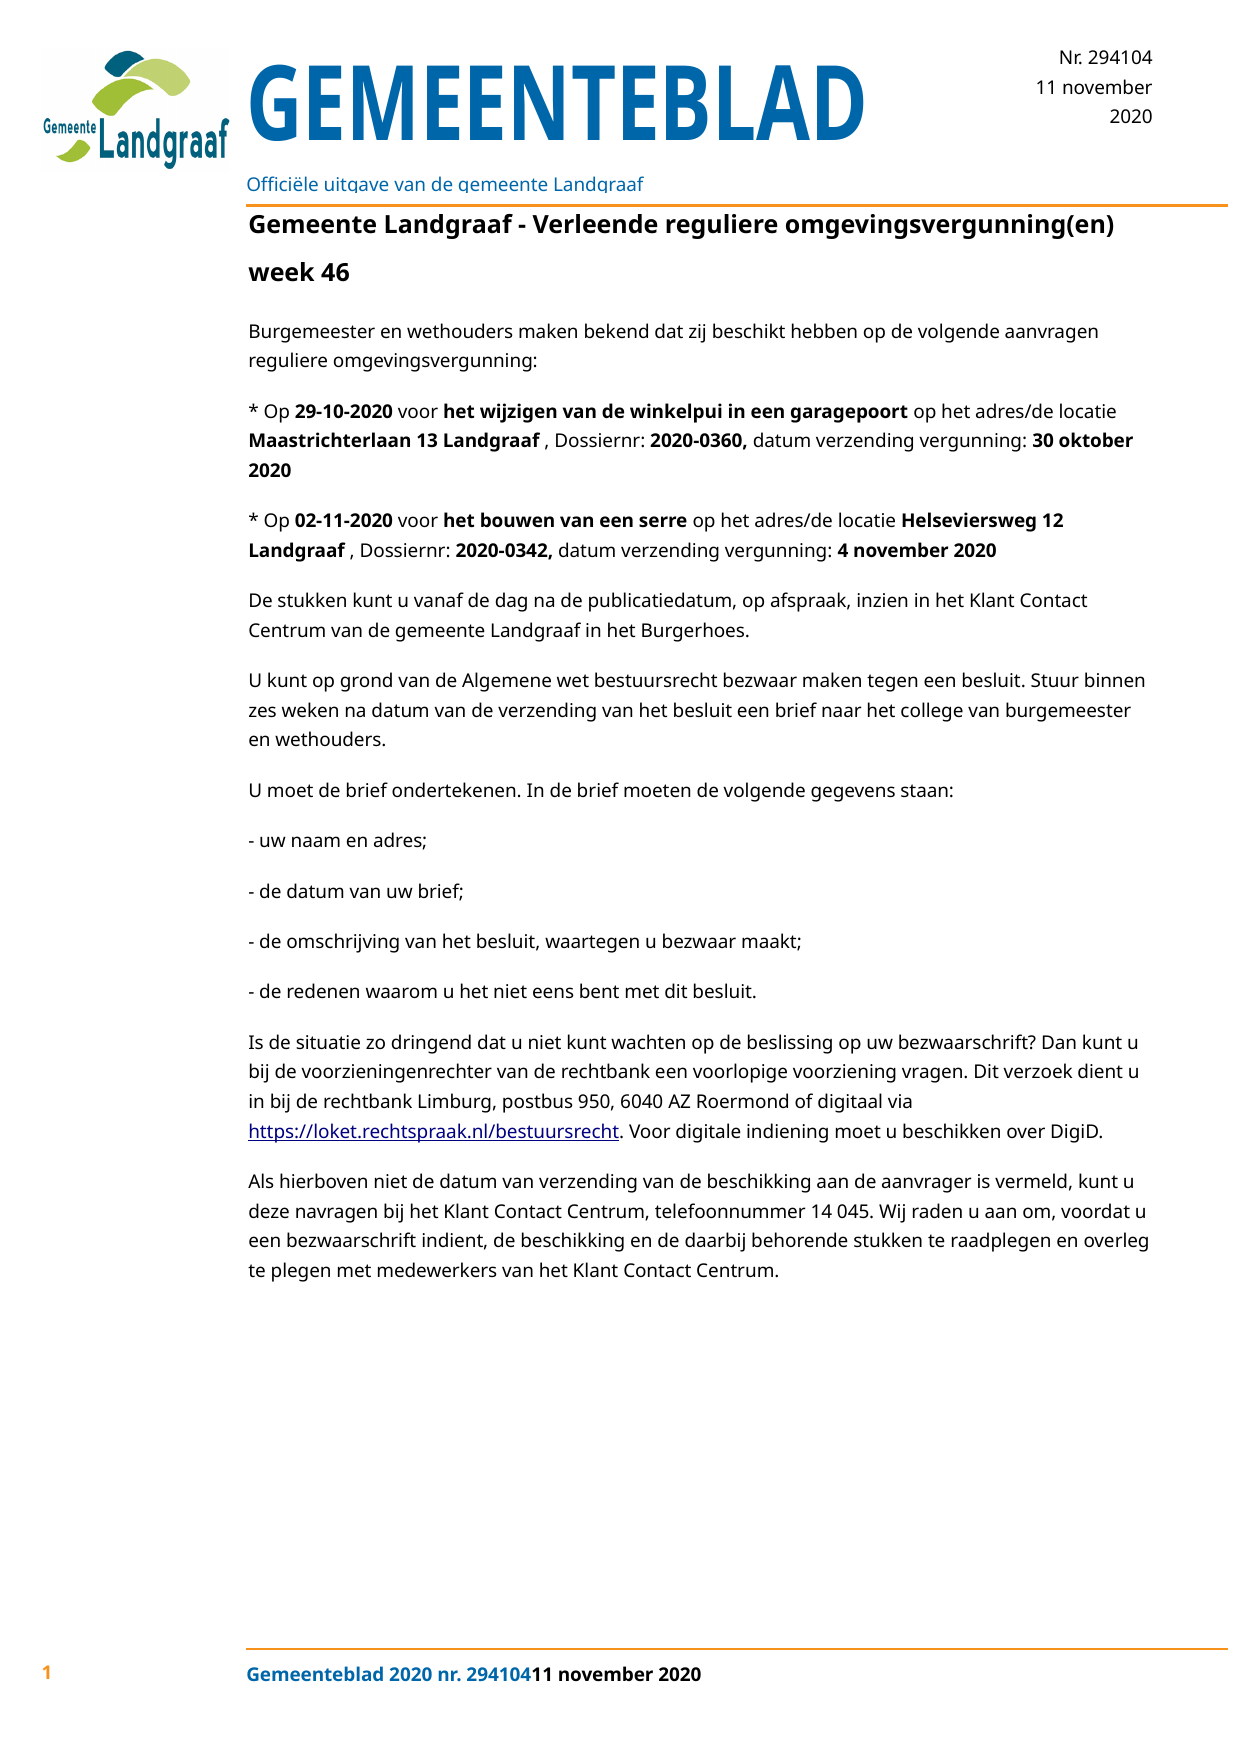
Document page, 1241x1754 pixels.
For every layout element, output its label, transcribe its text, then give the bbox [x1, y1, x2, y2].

picture [41, 47, 231, 172]
text De stukken kunt u vanaf de dag na de publicatiedatum, op afspraak, inzien in het Klant Contact Centrum van de gemeente Landgraaf in het Burgerhoes. [248, 587, 1152, 643]
text - de omschrijving van het besluit, waartegen u bezwaar maakt; [248, 928, 1152, 954]
text Als hierboven niet de datum van verzending van de beschikking aan de aanvrager is vermeld, kunt u deze navragen bij het Klant Contact Centrum, telefoonnummer 14 045. Wij raden u aan om, voordat u een bezwaarschrift indient, de beschikking en de daarbij behorende stukken te raadplegen en overleg te plegen met medewerkers van het Klant Contact Centrum. [248, 1168, 1152, 1283]
text - de redenen waarom u het niet eens bent met dit besluit. [248, 979, 1152, 1004]
text Burgemeester en wethouders maken bekend dat zij beschikt hebben op de volgende aanvragen reguliere omgevingsvergunning: [248, 318, 1152, 373]
text U kunt op grond van de Algemene wet bestuursrecht bezwaar maken tegen een besluit. Stuur binnen zes weken na datum van de verzending van het besluit een brief naar het college van burgemeester en wethouders. [248, 667, 1152, 752]
text Gemeente Landgraaf - Verleende reguliere omgevingsvergunning(en) week 46 [248, 207, 1152, 288]
text - uw naam en adres; [248, 827, 1152, 853]
text - de datum van uw brief; [248, 878, 1152, 904]
text * Op 02-11-2020 voor het bouwen van een serre op het adres/de locatie Helseviersweg 12 Landgraaf , Dossiernr: 2020-0342, datum verzending vergunning: 4 november 2020 [248, 507, 1152, 563]
text * Op 29-10-2020 voor het wijzigen van de winkelpui in een garagepoort op het adres/de locatie Maastrichterlaan 13 Landgraaf , Dossiernr: 2020-0360, datum verzending vergunning: 30 oktober 2020 [248, 398, 1152, 483]
text Is de situatie zo dringend dat u niet kunt wachten op de beslissing op uw bezwaarschrift? Dan kunt u bij de voorzieningenrechter van de rechtbank een voorlopige voorziening vragen. Dit verzoek dient u in bij de rechtbank Limburg, postbus 950, 6040 AZ Roermond of digitaal via https://loket.rechtspraak.nl/bestuursrecht. Voor digitale indiening moet u beschikken over DigiD. [248, 1029, 1152, 1144]
text U moet de brief ondertekenen. In de brief moeten de volgende gegevens staan: [248, 777, 1152, 803]
